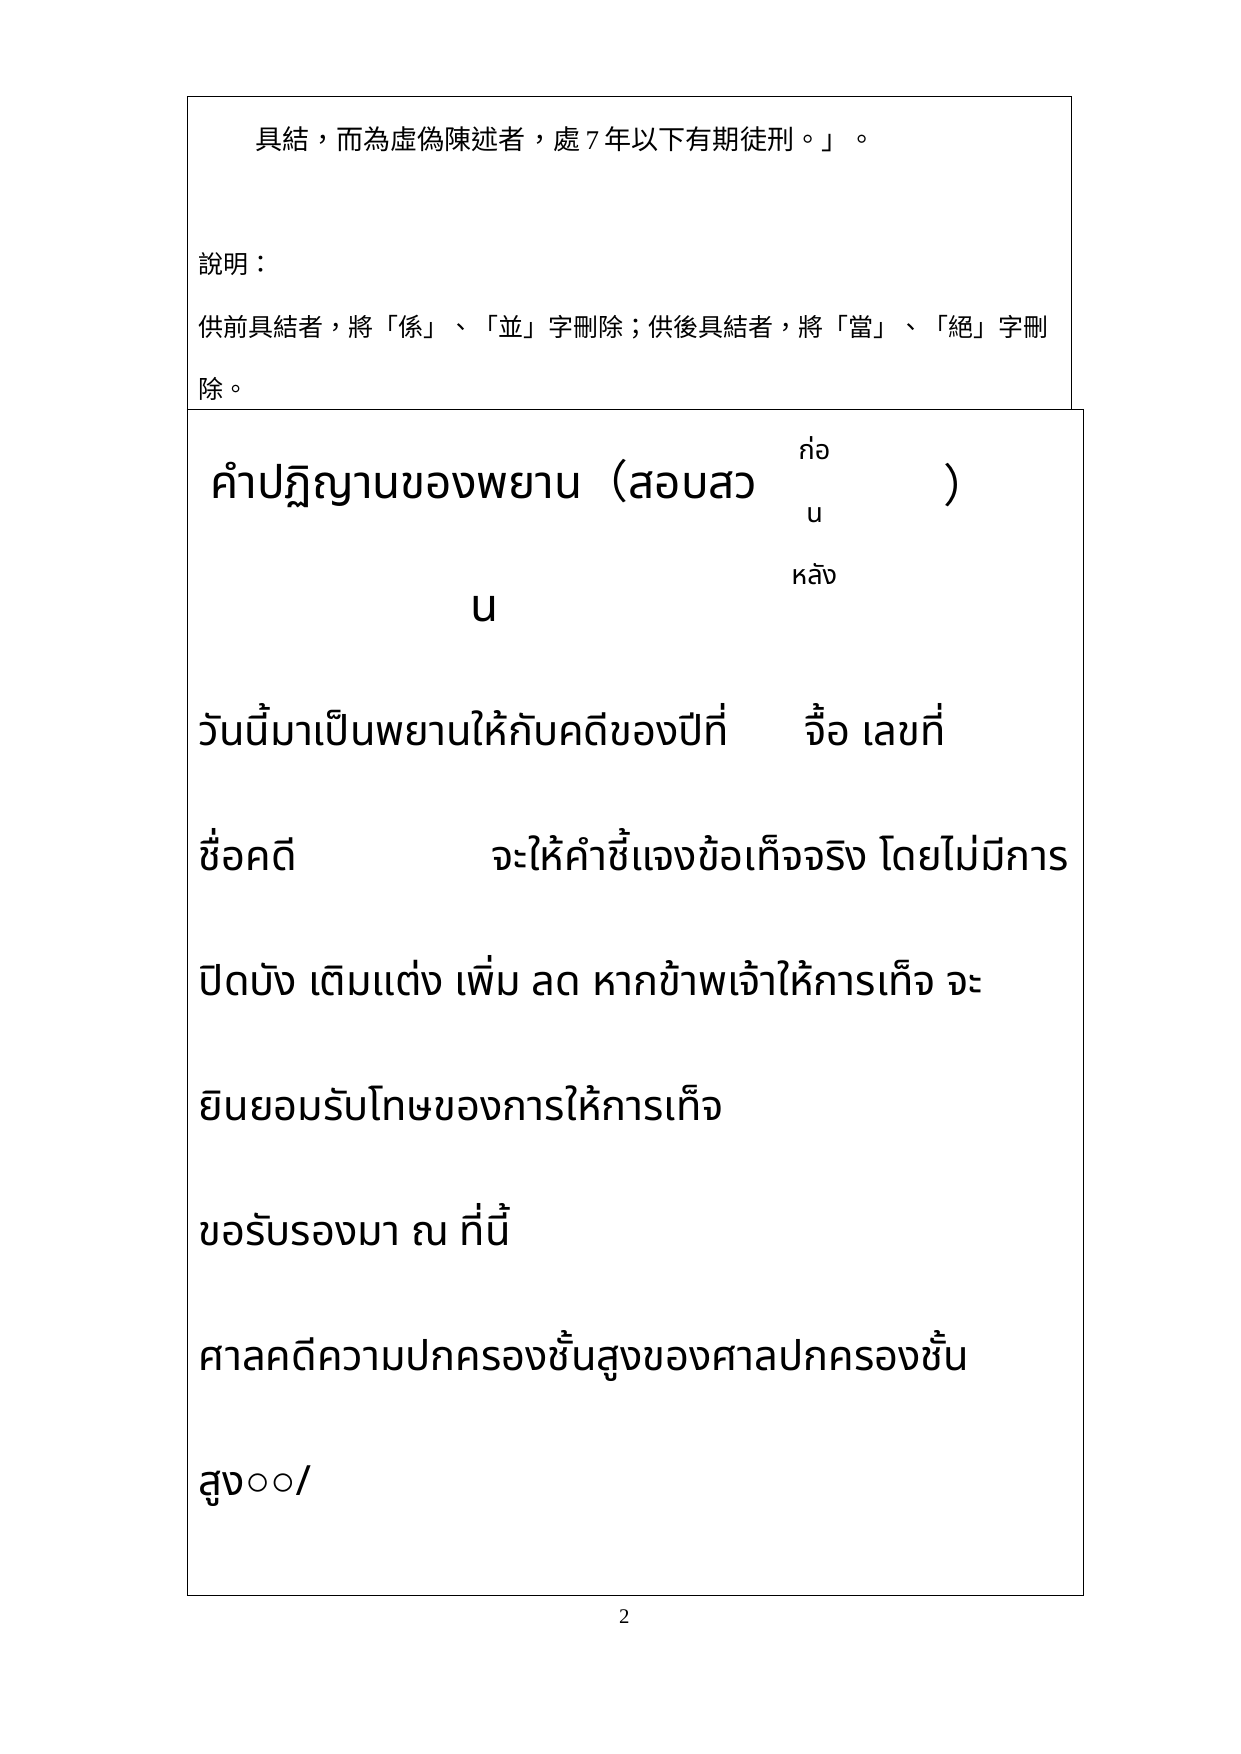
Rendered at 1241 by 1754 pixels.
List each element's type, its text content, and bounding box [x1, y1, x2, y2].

table_cell คำปฏิญานของพยาน（สอบสวน [188, 410, 780, 660]
table_cell 具結，而為虛偽陳述者，處7年以下有期徒刑。」。 說明： 供前具結者，將「係」、「並」字刪除；供後具結者，將「當」、「絕」字刪除。 [188, 97, 1071, 409]
table_cell ก่อน หลัง [780, 410, 848, 660]
table_cell วันนี้มาเป็นพยานให้กับคดีของปีที่ จื้อ เลขที่ ชื่อคดี จะให้คำชี้แจงข้อเท็จจริง โดยไม่มีการปิดบัง เติมแต่ง เพิ่ม ลด หากข้าพเจ้าให้การเท็จ จะยินยอมรับโทษของการให้การเท็จ ขอรับรองมา ณ ที่นี้ ศาลคดีความปกครองชั้นสูงของศาลปกครองชั้นสูง○○/ [188, 660, 1083, 1595]
table_cell [1072, 96, 1083, 409]
table_cell ） [849, 410, 1083, 660]
